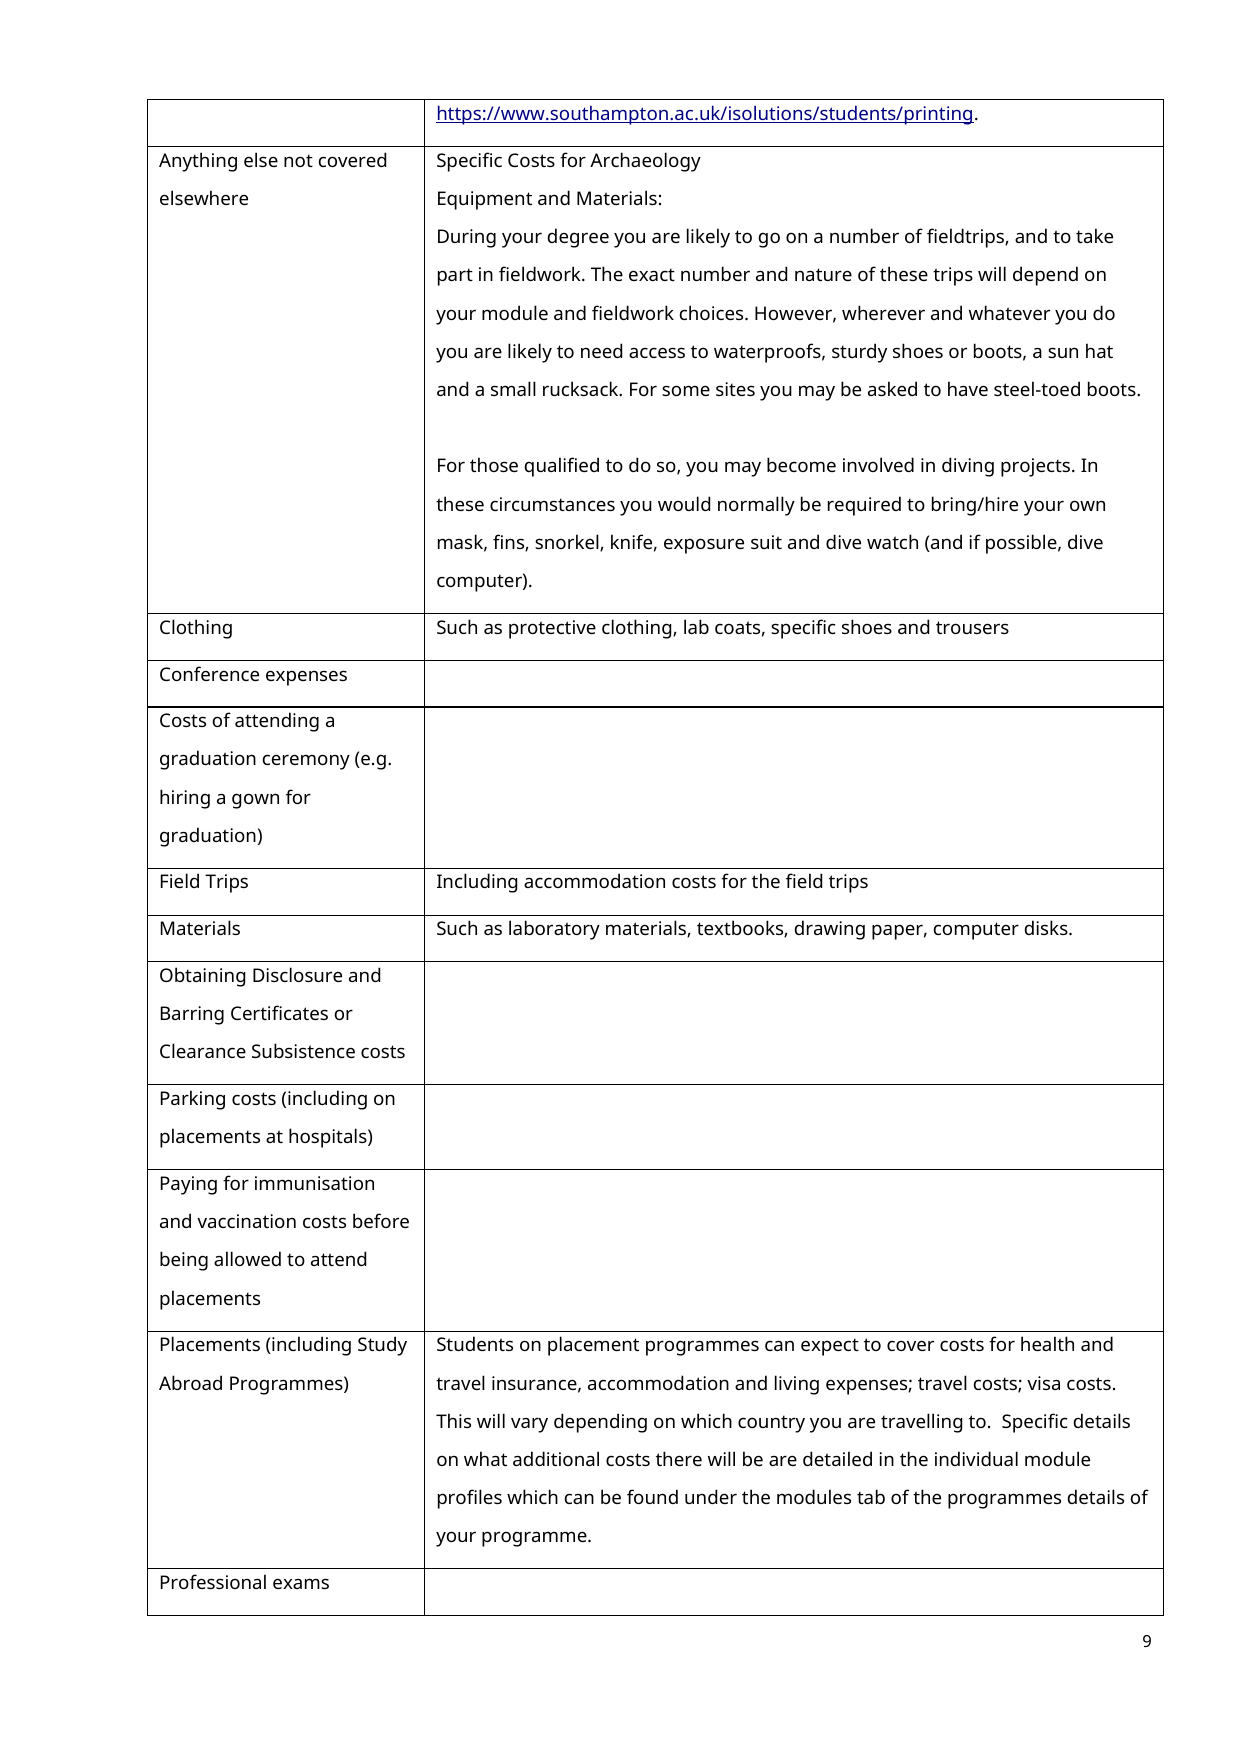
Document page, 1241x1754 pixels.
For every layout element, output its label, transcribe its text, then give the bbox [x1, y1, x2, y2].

table_cell [425, 1085, 1163, 1169]
table_cell Paying for immunisation and vaccination costs before being allowed to attend placements [148, 1170, 424, 1331]
table_cell Including accommodation costs for the field trips [425, 869, 1163, 914]
table_cell Anything else not covered elsewhere [148, 147, 424, 613]
table_cell [425, 708, 1163, 868]
table_cell Professional exams [148, 1569, 424, 1615]
table_cell [425, 1569, 1163, 1615]
table_cell [425, 962, 1163, 1084]
table_cell Such as laboratory materials, textbooks, drawing paper, computer disks. [425, 916, 1163, 961]
table_cell Costs of attending a graduation ceremony (e.g. hiring a gown for graduation) [148, 708, 424, 868]
table_cell Conference expenses [148, 661, 424, 706]
table_cell https://www.southampton.ac.uk/isolutions/students/printing. [425, 100, 1163, 146]
table_cell [425, 1170, 1163, 1331]
table_cell [148, 100, 424, 146]
table_cell Parking costs (including on placements at hospitals) [148, 1085, 424, 1169]
table_cell Materials [148, 916, 424, 961]
table_cell Students on placement programmes can expect to cover costs for health and travel insurance, accommodation and living expenses; travel costs; visa costs. This will vary depending on which country you are travelling to. Specific details on what additional costs there will be are detailed in the individual module profiles which can be found under the modules tab of the programmes details of your programme. [425, 1332, 1163, 1568]
table_cell Field Trips [148, 869, 424, 914]
table_cell [425, 661, 1163, 706]
table_cell Clothing [148, 614, 424, 660]
table_cell Such as protective clothing, lab coats, specific shoes and trousers [425, 614, 1163, 660]
table_cell Obtaining Disclosure and Barring Certificates or Clearance Subsistence costs [148, 962, 424, 1084]
table_cell Specific Costs for Archaeology Equipment and Materials: During your degree you are likely to go on a number of fieldtrips, and to take part in fieldwork. The exact number and nature of these trips will depend on your module and fieldwork choices. However, wherever and whatever you do you are likely to need access to waterproofs, sturdy shoes or boots, a sun hat and a small rucksack. For some sites you may be asked to have steel-toed boots. For those qualified to do so, you may become involved in diving projects. In these circumstances you would normally be required to bring/hire your own mask, fins, snorkel, knife, exposure suit and dive watch (and if possible, dive computer). [425, 147, 1163, 613]
table_cell Placements (including Study Abroad Programmes) [148, 1332, 424, 1568]
